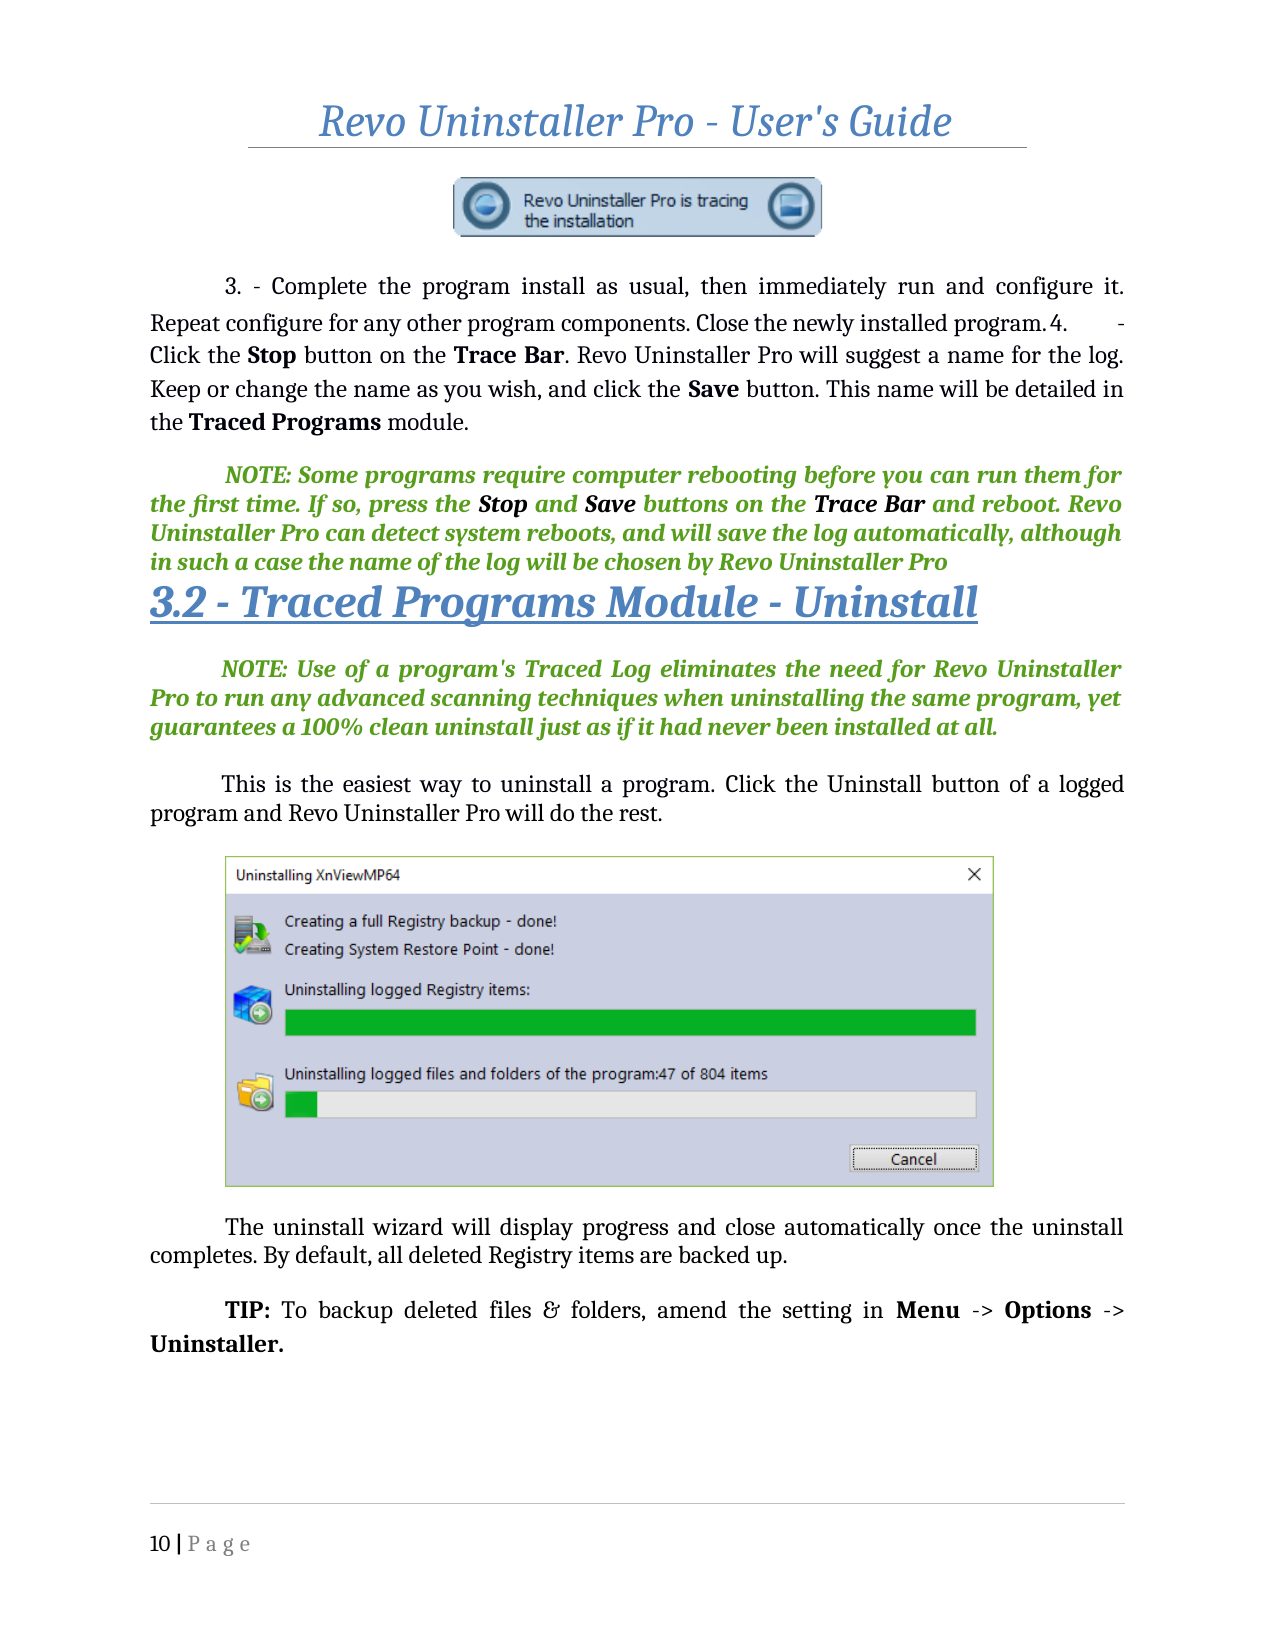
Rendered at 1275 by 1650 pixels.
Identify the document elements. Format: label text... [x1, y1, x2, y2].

subtitle 3.2 - Traced Programs Module - Uninstall [150, 576, 1125, 629]
text 3. - Complete the program install as usual, then immediately run and configure it. Repeat configure for any other program components. Close the newly installed program. 4. - Click the Stop button on the Trace Bar. Revo Uninstaller Pro will suggest a name for the log. Keep or change the name as you wish, and click the Save button. This name will be detailed in the Traced Programs module. [150, 261, 1125, 436]
text This is the easiest way to uninstall a program. Click the Uninstall button of a logged program and Revo Uninstaller Pro will do the rest. [150, 770, 1125, 828]
text The uninstall wizard will display progress and close automatically once the uninstall completes. By default, all deleted Registry items are backed up. [150, 1213, 1125, 1270]
text NOTE: Use of a program's Traced Log eliminates the need for Revo Uninstaller Pro to run any advanced scanning techniques when uninstalling the same program, yet guarantees a 100% clean uninstall just as if it had never been installed at all. [150, 655, 1125, 742]
text NOTE: Some programs require computer rebooting before you can run them for the first time. If so, press the Stop and Save buttons on the Trace Bar and reboot. Revo Uninstaller Pro can detect system reboots, and will save the log automatically, although in such a case the name of the log will be chosen by Revo Uninstaller Pro [150, 461, 1125, 576]
text TIP: To backup deleted files & folders, amend the setting in Menu -> Options -> Uninstaller. [150, 1296, 1125, 1358]
